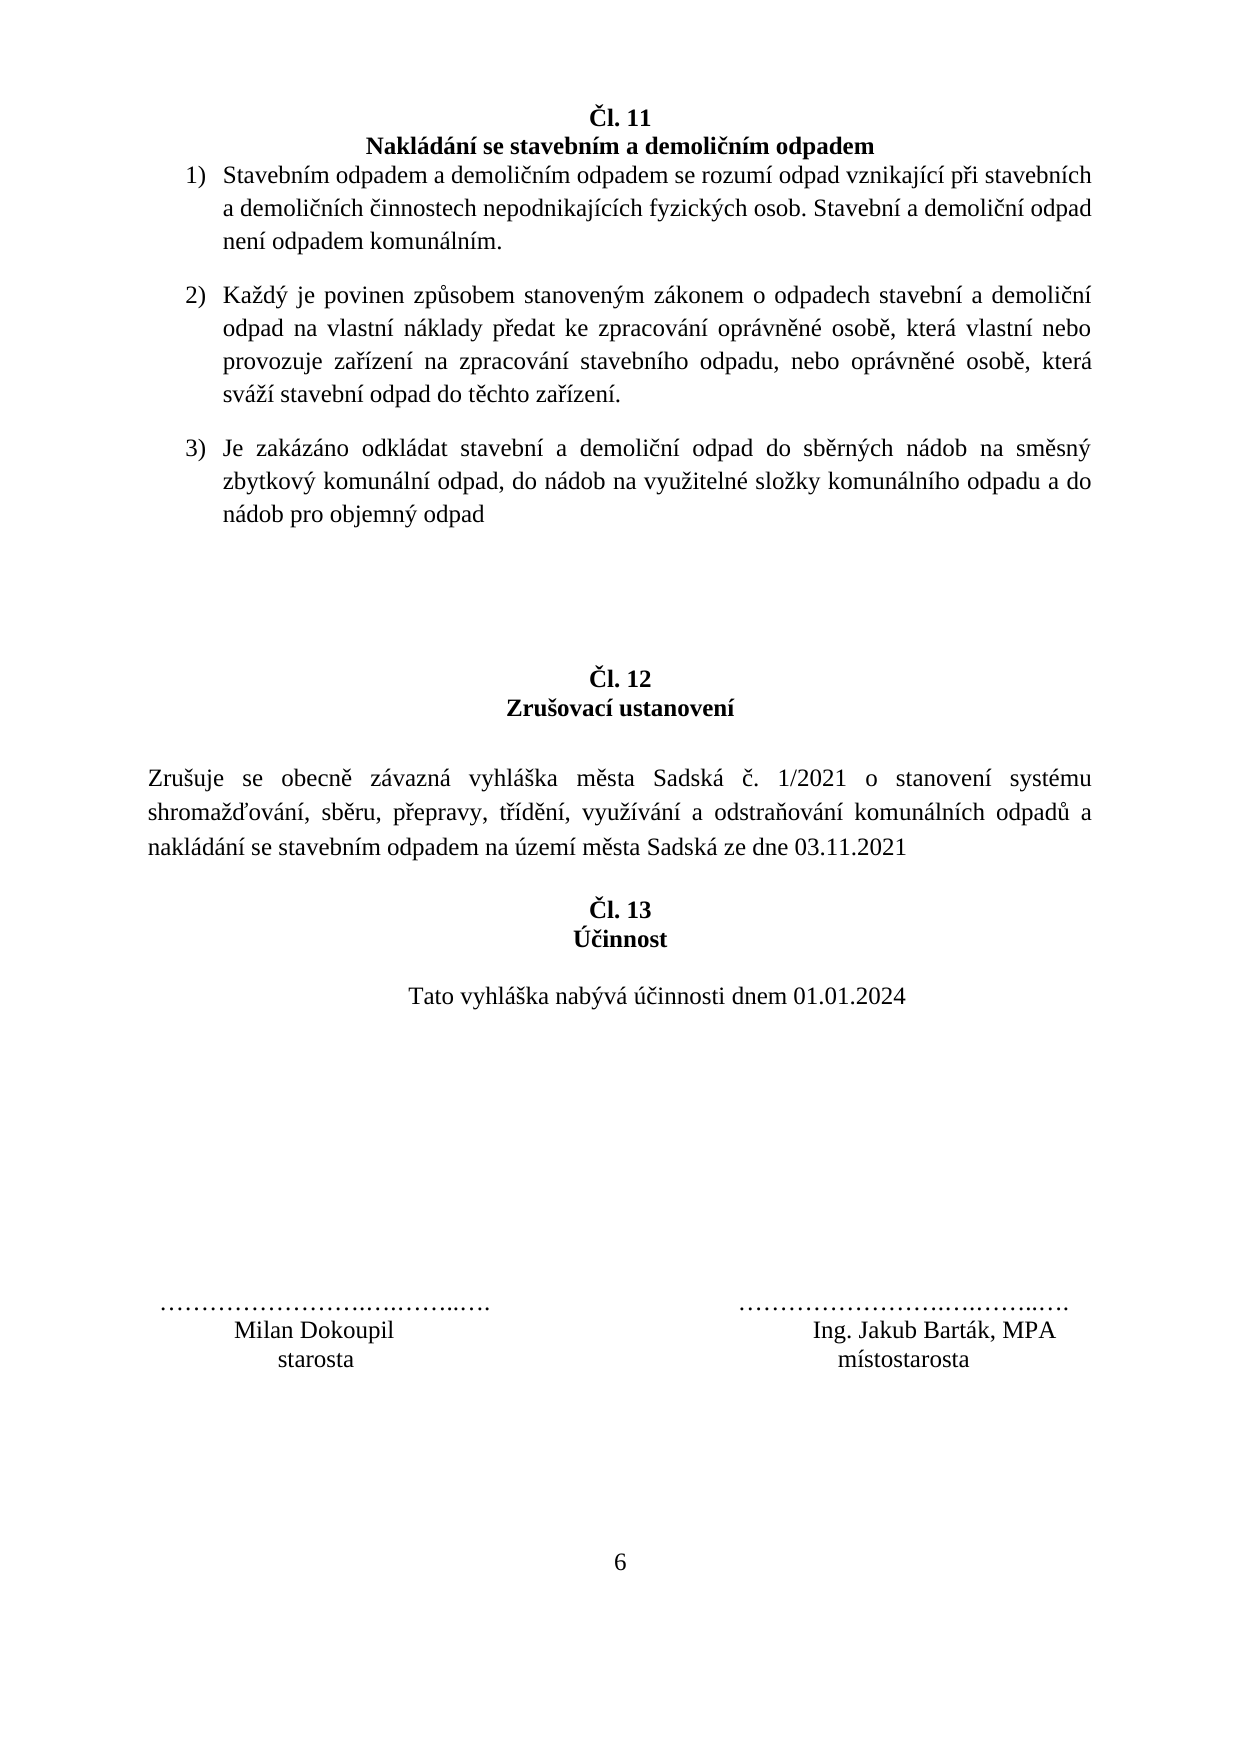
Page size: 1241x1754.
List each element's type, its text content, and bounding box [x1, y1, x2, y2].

text Zrušuje se obecně závazná vyhláška města Sadská č. 1/2021 o stanovení systému shromažďování, sběru, přepravy, třídění, využívání a odstraňování komunálních odpadů a nakládání se stavebním odpadem na území města Sadská ze dne 03.11.2021 [148, 763, 1092, 861]
text Účinnost [148, 924, 1092, 953]
list Stavebním odpadem a demoličním odpadem se rozumí odpad vznikající při stavebních a demoličních činnostech nepodnikajících fyzických osob. Stavební a demoliční odpad není odpadem komunálním. [185, 160, 1092, 255]
table_cell Ing. Jakub Barták, MPA místostarosta [620, 1315, 1092, 1373]
text Nakládání se stavebním a demoličním odpadem [148, 131, 1092, 160]
table_header …………………….….……..…. [148, 1287, 620, 1315]
text Čl. 11 [148, 103, 1092, 131]
text Čl. 13 [148, 895, 1092, 924]
text Tato vyhláška nabývá účinnosti dnem 01.01.2024 [148, 981, 1092, 1010]
text Zrušovací ustanovení [148, 693, 1092, 722]
list Je zakázáno odkládat stavební a demoliční odpad do sběrných nádob na směsný zbytkový komunální odpad, do nádob na využitelné složky komunálního odpadu a do nádob pro objemný odpad [185, 433, 1092, 528]
table_cell Milan Dokoupil starosta [148, 1315, 620, 1373]
text Čl. 12 [148, 664, 1092, 693]
list Každý je povinen způsobem stanoveným zákonem o odpadech stavební a demoliční odpad na vlastní náklady předat ke zpracování oprávněné osobě, která vlastní nebo provozuje zařízení na zpracování stavebního odpadu, nebo oprávněné osobě, která sváží stavební odpad do těchto zařízení. [185, 280, 1092, 408]
table_header …………………….….……..…. [620, 1287, 1092, 1315]
